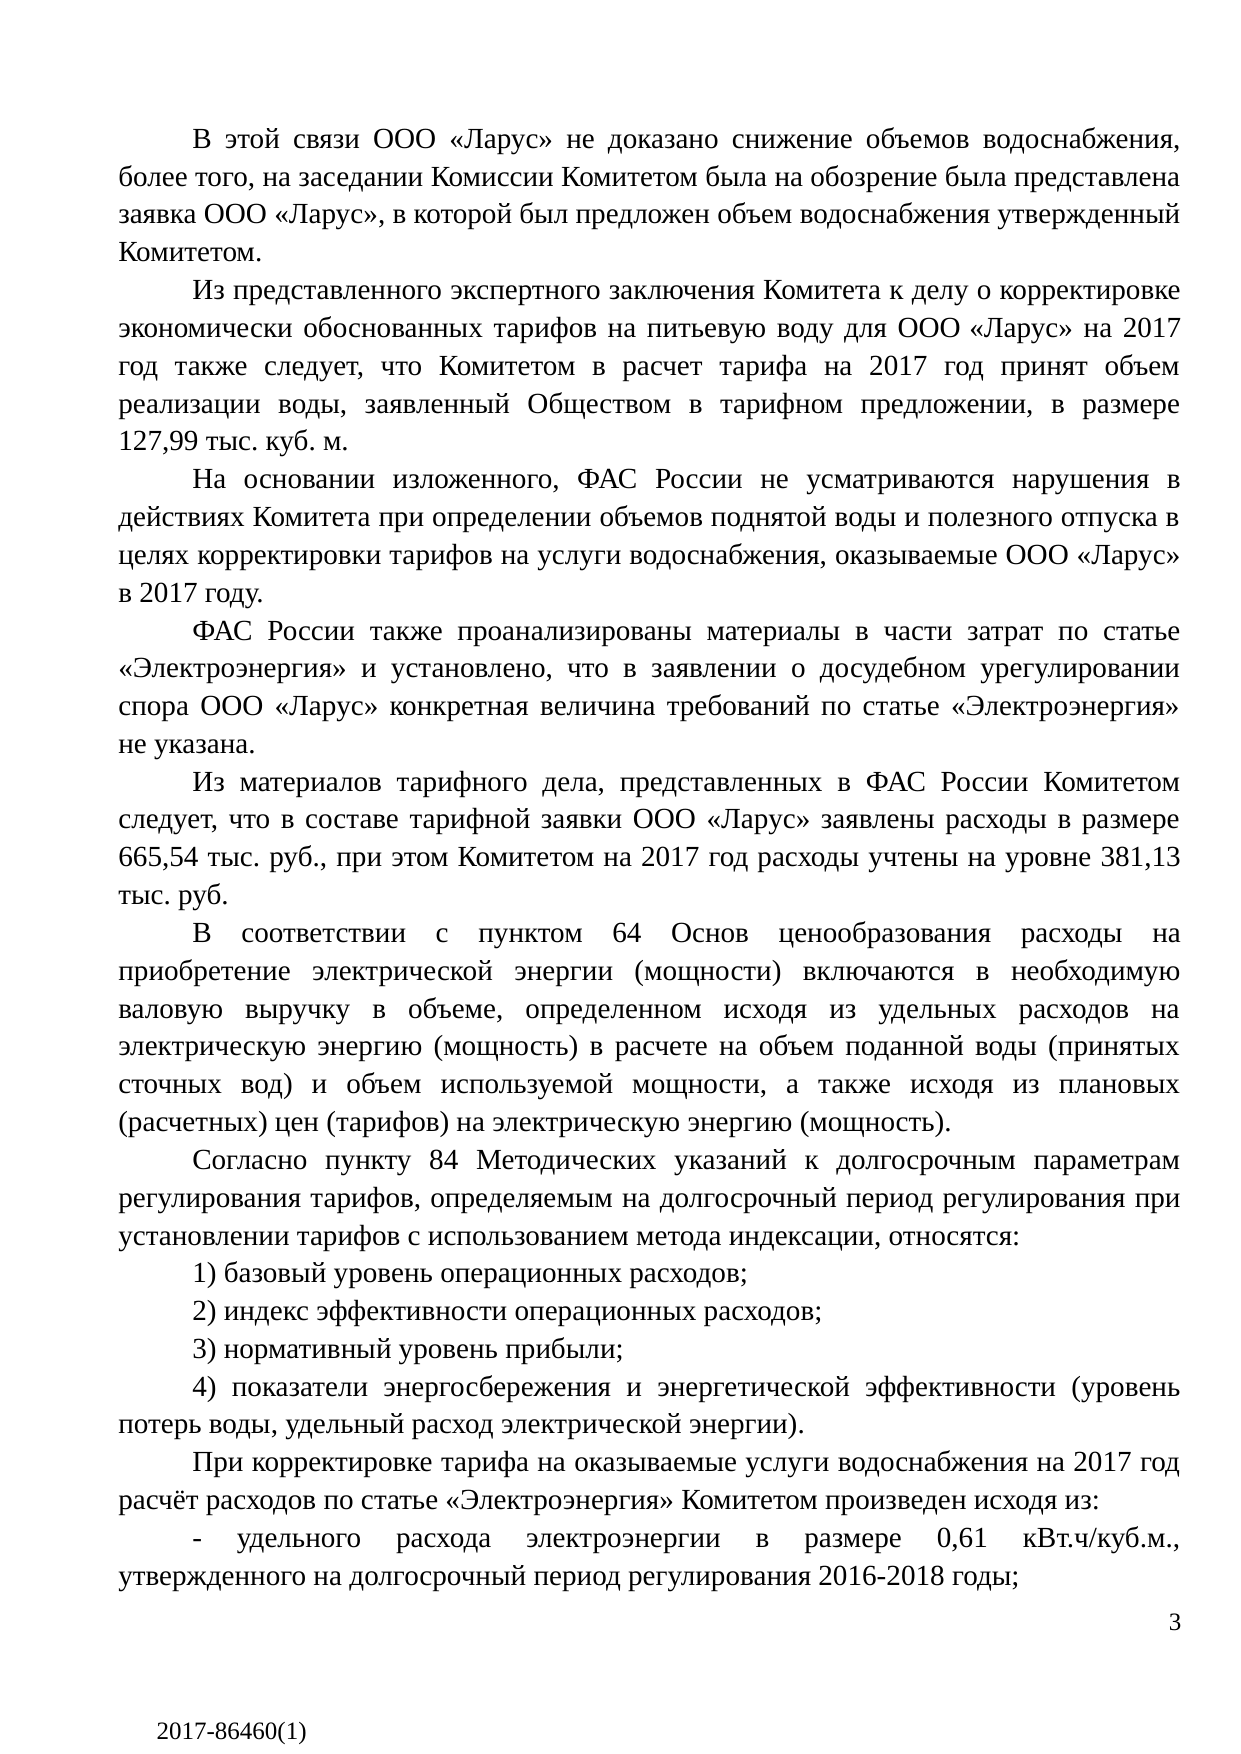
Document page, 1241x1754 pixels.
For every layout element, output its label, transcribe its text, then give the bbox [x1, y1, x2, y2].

text - удельного расхода электроэнергии в размере 0,61 кВт.ч/куб.м., утвержденного на долгосрочный период регулирования 2016-2018 годы; [118, 1517, 1181, 1593]
text 1) базовый уровень операционных расходов; [118, 1252, 1181, 1290]
text При корректировке тарифа на оказываемые услуги водоснабжения на 2017 год расчёт расходов по статье «Электроэнергия» Комитетом произведен исходя из: [118, 1442, 1181, 1517]
text На основании изложенного, ФАС России не усматриваются нарушения в действиях Комитета при определении объемов поднятой воды и полезного отпуска в целях корректировки тарифов на услуги водоснабжения, оказываемые ООО «Ларус» в 2017 году. [118, 458, 1181, 610]
text Из материалов тарифного дела, представленных в ФАС России Комитетом следует, что в составе тарифной заявки ООО «Ларус» заявлены расходы в размере 665,54 тыс. руб., при этом Комитетом на 2017 год расходы учтены на уровне 381,13 тыс. руб. [118, 761, 1181, 912]
text 2) индекс эффективности операционных расходов; [118, 1290, 1181, 1328]
text Из представленного экспертного заключения Комитета к делу о корректировке экономически обоснованных тарифов на питьевую воду для ООО «Ларус» на 2017 год также следует, что Комитетом в расчет тарифа на 2017 год принят объем реализации воды, заявленный Обществом в тарифном предложении, в размере 127,99 тыс. куб. м. [118, 269, 1181, 458]
text ФАС России также проанализированы материалы в части затрат по статье «Электроэнергия» и установлено, что в заявлении о досудебном урегулировании спора ООО «Ларус» конкретная величина требований по статье «Электроэнергия» не указана. [118, 610, 1181, 761]
text В этой связи ООО «Ларус» не доказано снижение объемов водоснабжения, более того, на заседании Комиссии Комитетом была на обозрение была представлена заявка ООО «Ларус», в которой был предложен объем водоснабжения утвержденный Комитетом. [118, 118, 1181, 269]
text В соответствии с пунктом 64 Основ ценообразования расходы на приобретение электрической энергии (мощности) включаются в необходимую валовую выручку в объеме, определенном исходя из удельных расходов на электрическую энергию (мощность) в расчете на объем поданной воды (принятых сточных вод) и объем используемой мощности, а также исходя из плановых (расчетных) цен (тарифов) на электрическую энергию (мощность). [118, 912, 1181, 1139]
text 3) нормативный уровень прибыли; [118, 1328, 1181, 1366]
text 4) показатели энергосбережения и энергетической эффективности (уровень потерь воды, удельный расход электрической энергии). [118, 1366, 1181, 1442]
text Согласно пункту 84 Методических указаний к долгосрочным параметрам регулирования тарифов, определяемым на долгосрочный период регулирования при установлении тарифов с использованием метода индексации, относятся: [118, 1139, 1181, 1252]
